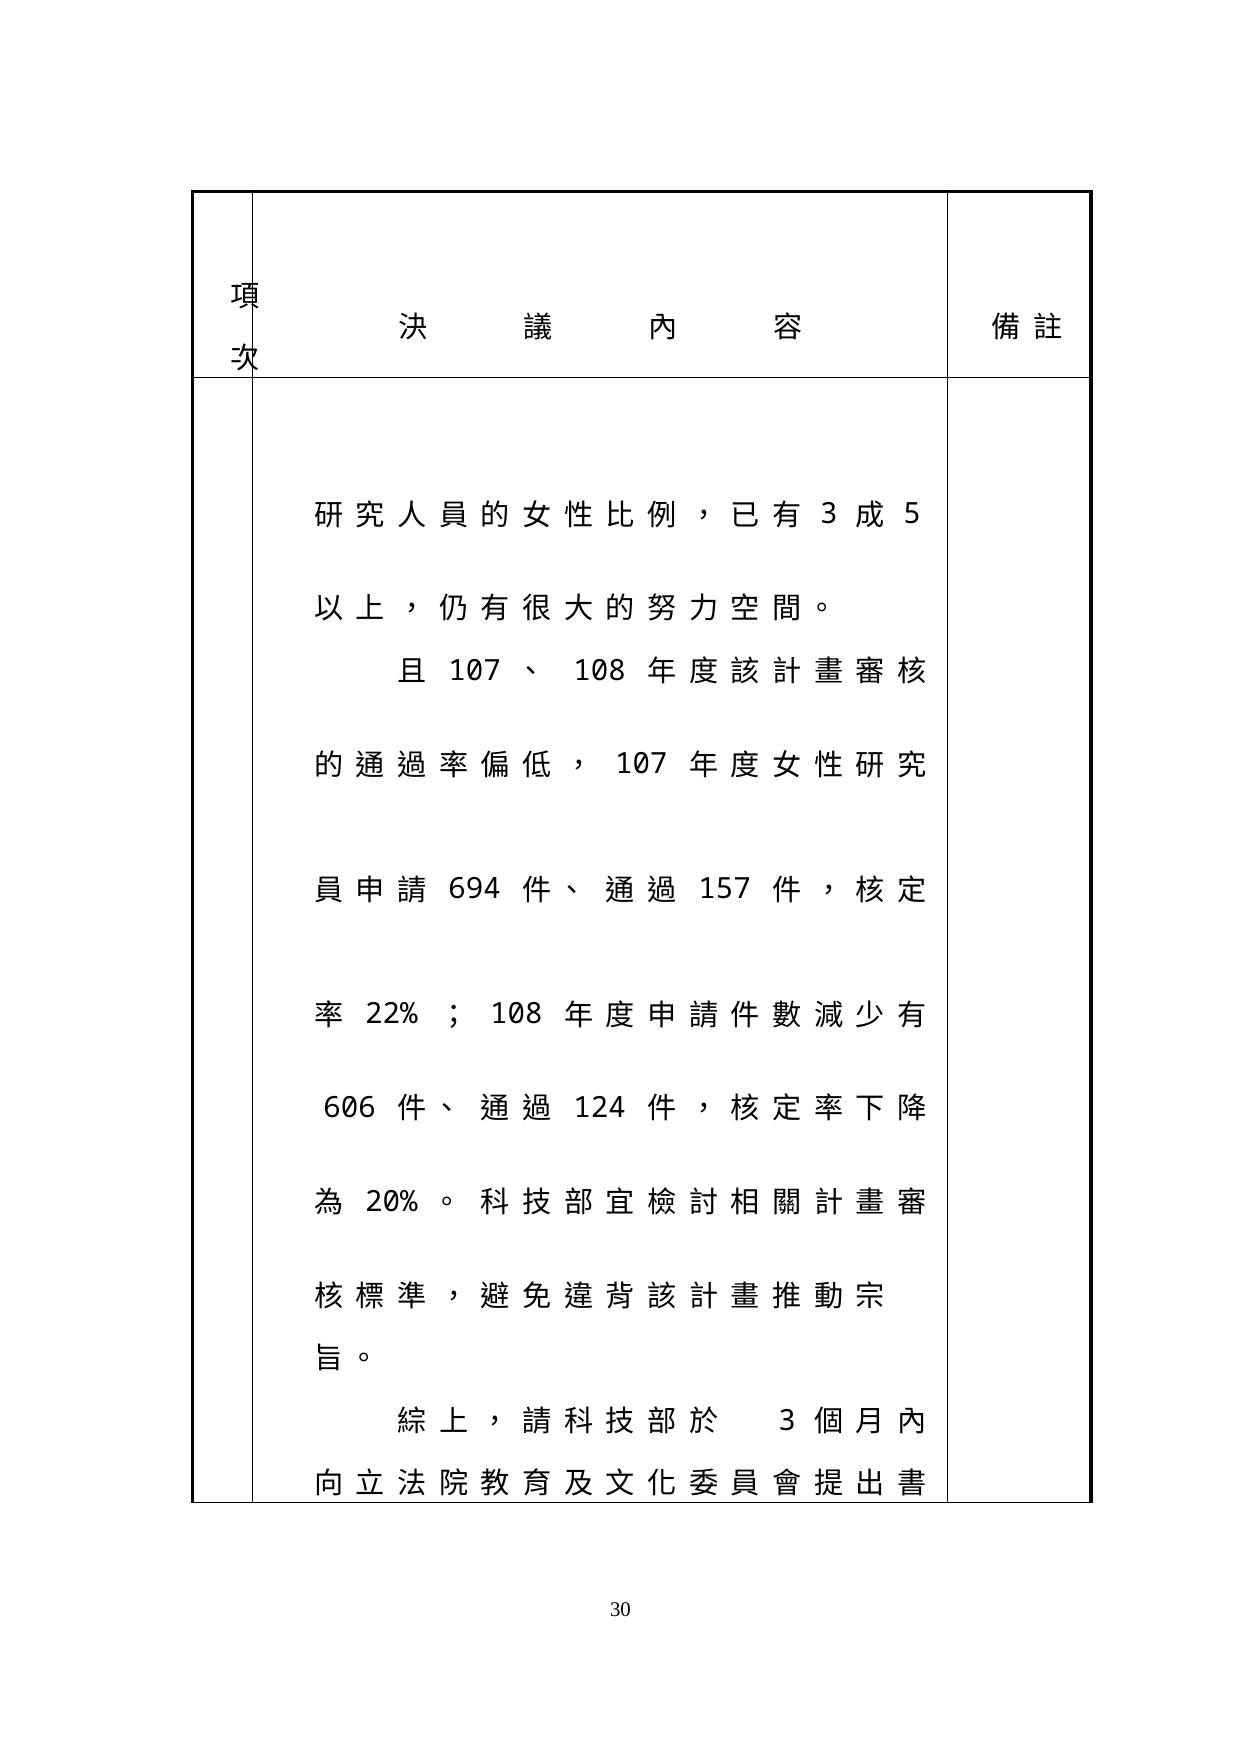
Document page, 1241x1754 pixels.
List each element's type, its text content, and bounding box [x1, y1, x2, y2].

table_header 備註 [948, 193, 1089, 377]
table_header 項次 [194, 193, 252, 377]
table_cell [948, 378, 1089, 1502]
table_cell 18. [194, 378, 252, 1502]
table_cell 研究人員的女性比例，已有3成5以上，仍有很大的努力空間。 且107、108年度該計畫審核的通過率偏低，107年度女性研究員申請694件、通過157件，核定率22%；108年度申請件數減少有606件、通過124件，核定率下降為20%。科技部宜檢討相關計畫審核標準，避免違背該計畫推動宗旨。 綜上，請科技部於 3個月內向立法院教育及文化委員會提出書 [253, 378, 947, 1502]
table_header 決 議 內 容 [253, 193, 947, 377]
